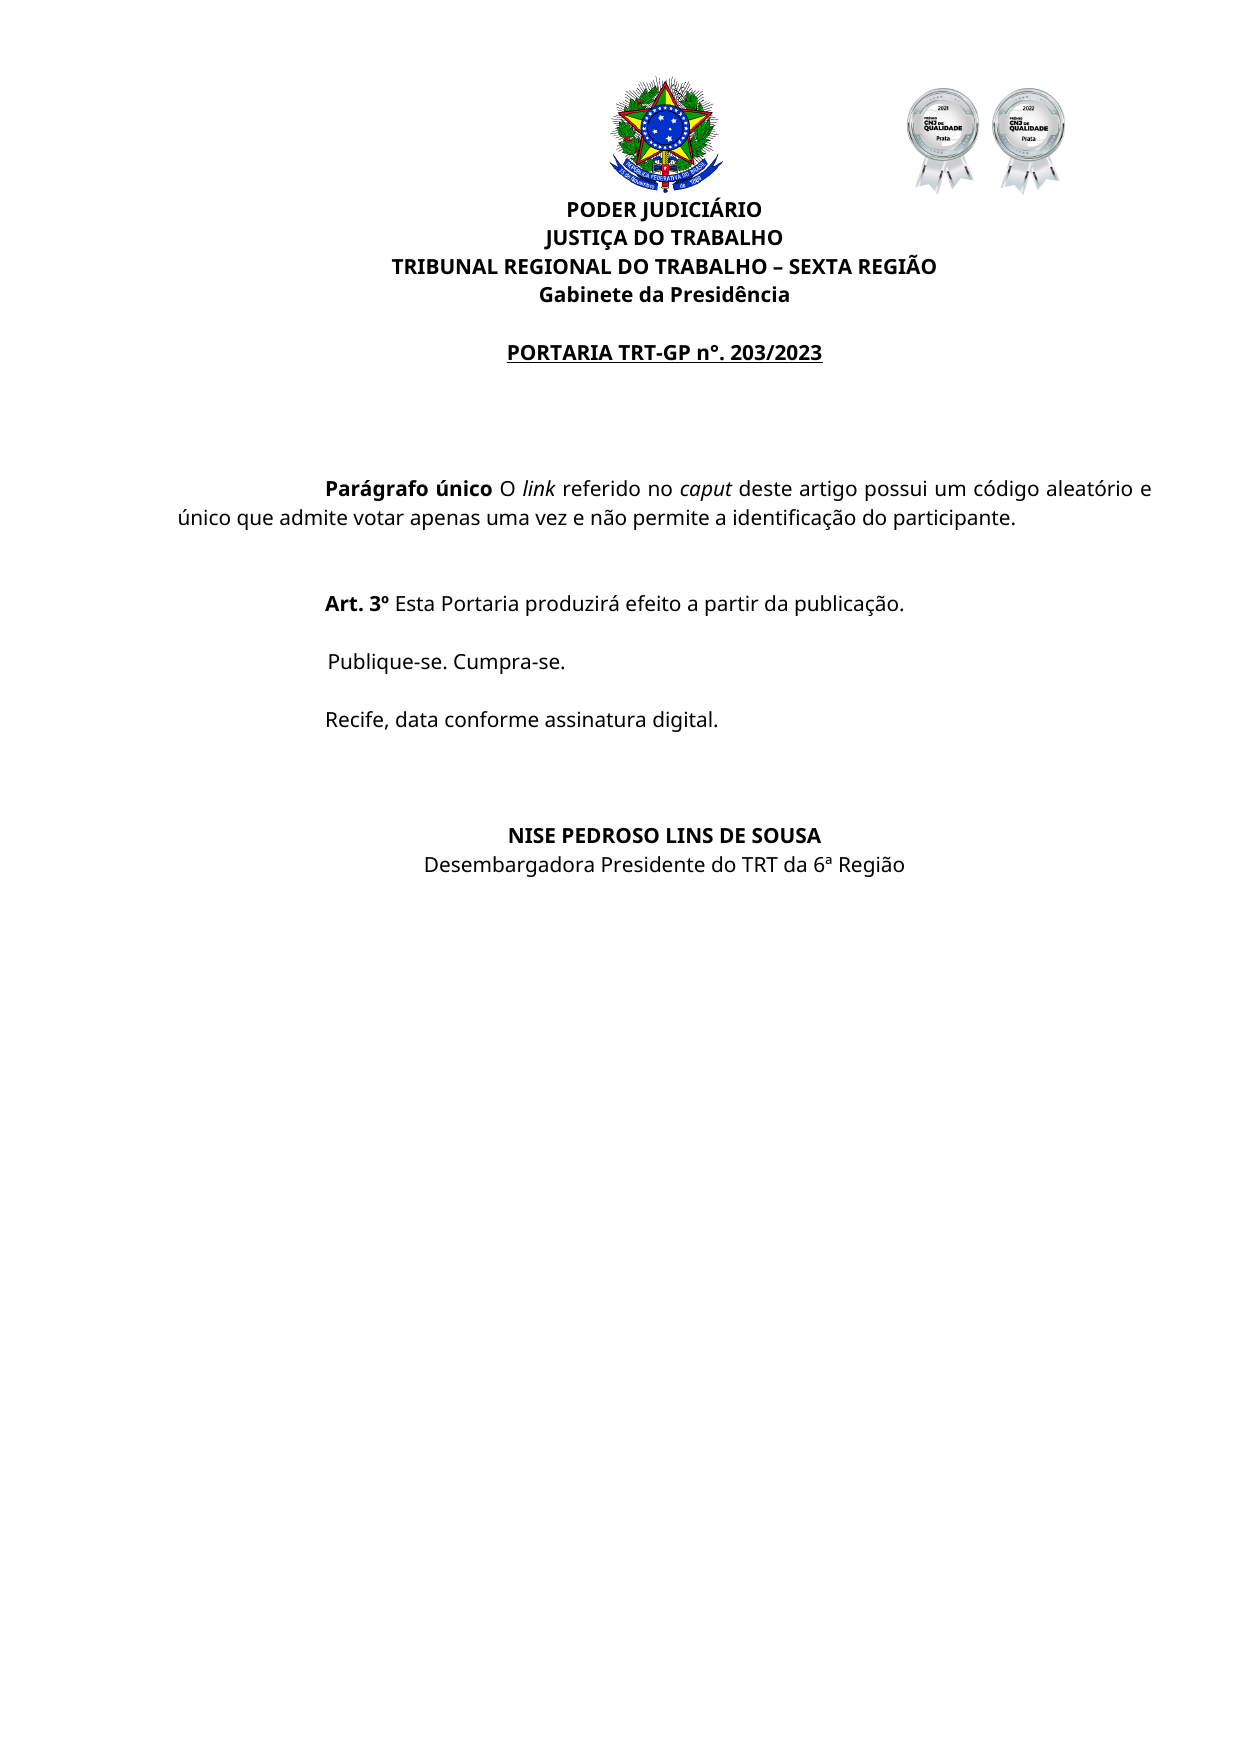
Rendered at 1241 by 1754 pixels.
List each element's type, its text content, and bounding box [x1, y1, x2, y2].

picture [890, 87, 1066, 196]
text Publique-se. Cumpra-se. [177, 646, 1152, 676]
text Desembargadora Presidente do TRT da 6ª Região [177, 850, 1152, 878]
text Art. 3º Esta Portaria produzirá efeito a partir da publicação. [177, 588, 1152, 617]
picture [603, 73, 726, 195]
text Parágrafo único O link referido no caput deste artigo possui um código aleatório e único que admite votar apenas uma vez e não permite a identificação do participante. [177, 474, 1152, 531]
text NISE PEDROSO LINS DE SOUSA [177, 821, 1152, 850]
text Recife, data conforme assinatura digital. [177, 705, 1152, 734]
